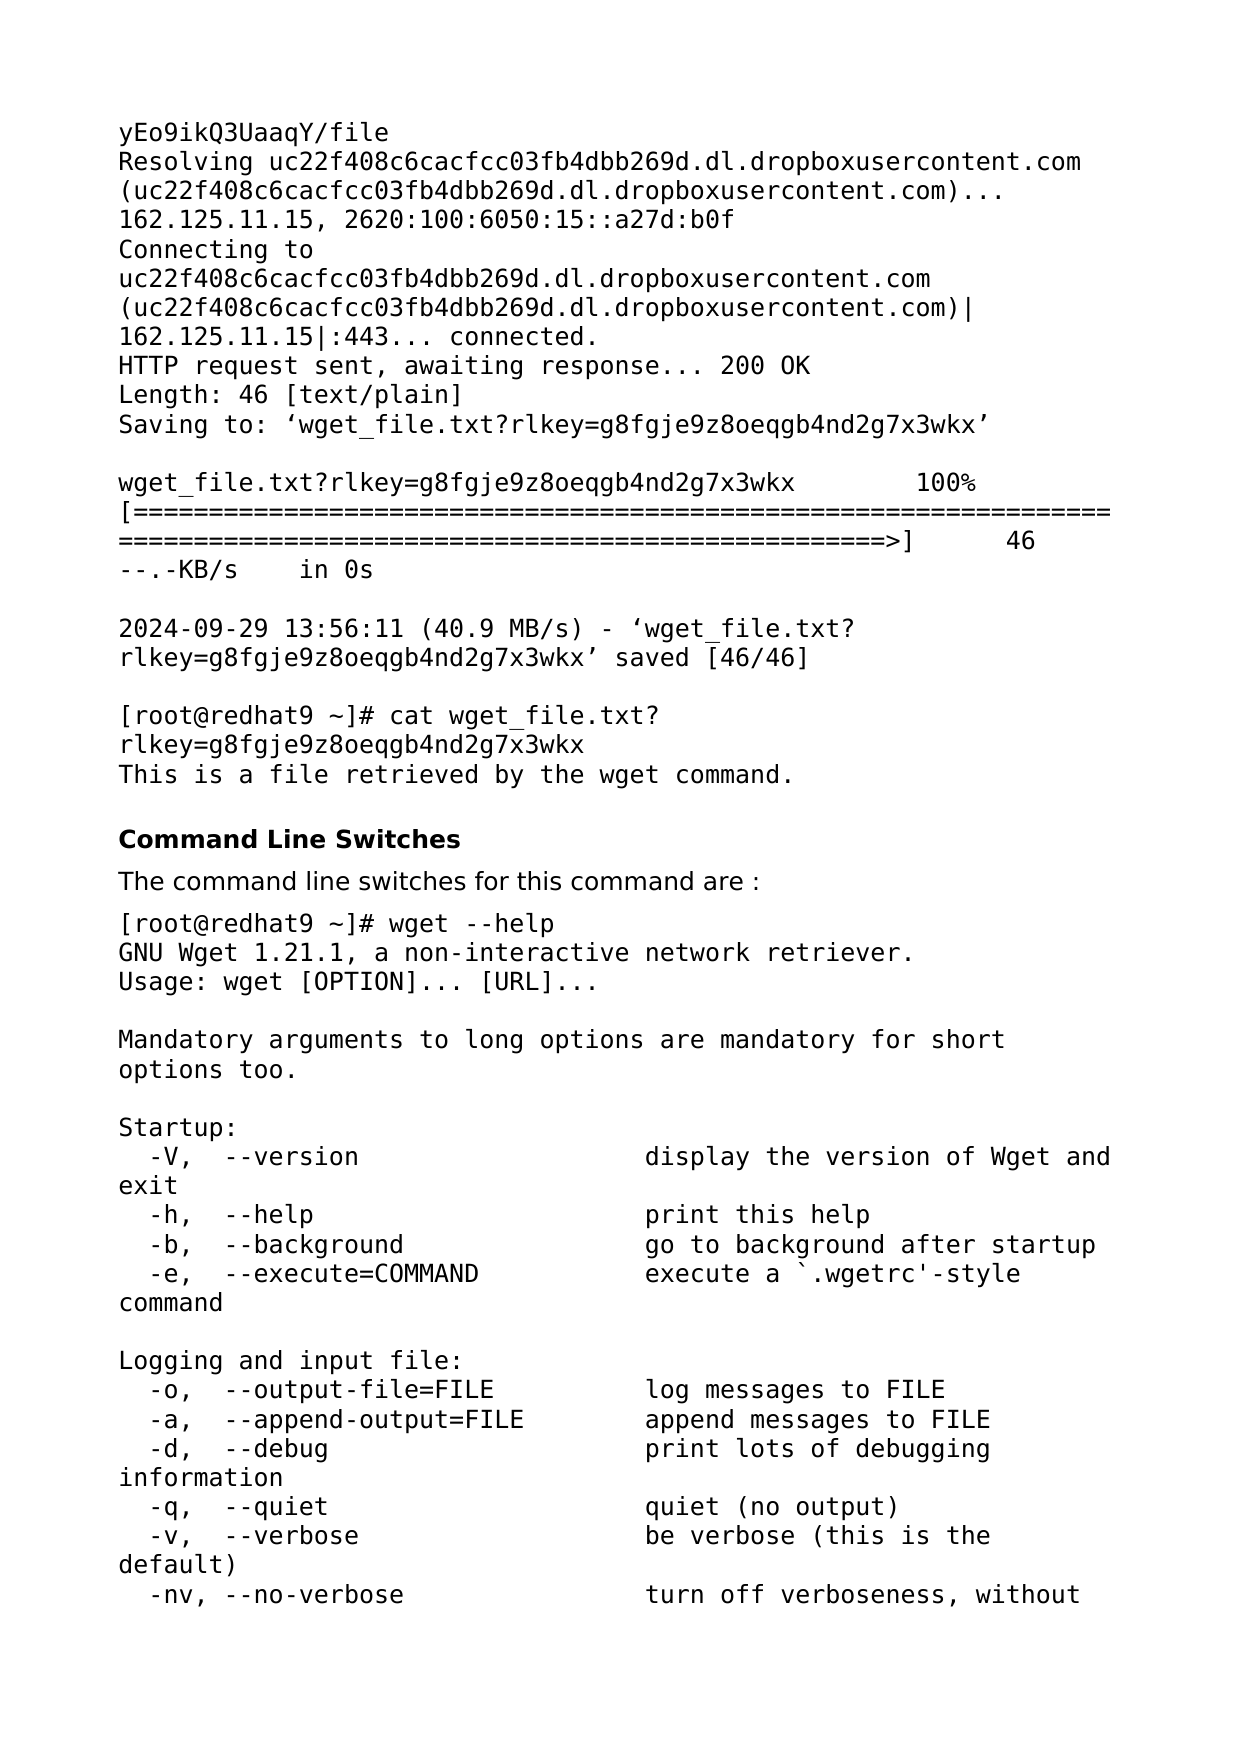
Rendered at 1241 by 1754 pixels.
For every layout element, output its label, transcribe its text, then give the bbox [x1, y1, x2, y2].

subtitle Command Line Switches [118, 826, 1122, 855]
text yEo9ikQ3UaaqY/file Resolving uc22f408c6cacfcc03fb4dbb269d.dl.dropboxusercontent.com (uc22f408c6cacfcc03fb4dbb269d.dl.dropboxusercontent.com)... 162.125.11.15, 2620:100:6050:15::a27d:b0f Connecting to uc22f408c6cacfcc03fb4dbb269d.dl.dropboxusercontent.com (uc22f408c6cacfcc03fb4dbb269d.dl.dropboxusercontent.com)|162.125.11.15|:443... connected. HTTP request sent, awaiting response... 200 OK Length: 46 [text/plain] Saving to: ‘wget_file.txt?rlkey=g8fgje9z8oeqgb4nd2g7x3wkx’ wget_file.txt?rlkey=g8fgje9z8oeqgb4nd2g7x3wkx 100%[====================================================================================================================>] 46 --.-KB/s in 0s 2024-09-29 13:56:11 (40.9 MB/s) - ‘wget_file.txt?rlkey=g8fgje9z8oeqgb4nd2g7x3wkx’ saved [46/46] [root@redhat9 ~]# cat wget_file.txt?rlkey=g8fgje9z8oeqgb4nd2g7x3wkx This is a file retrieved by the wget command. [118, 118, 1122, 789]
text [root@redhat9 ~]# wget --help GNU Wget 1.21.1, a non-interactive network retriever. Usage: wget [OPTION]... [URL]... Mandatory arguments to long options are mandatory for short options too. Startup: -V, --version display the version of Wget and exit -h, --help print this help -b, --background go to background after startup -e, --execute=COMMAND execute a `.wgetrc'-style command Logging and input file: -o, --output-file=FILE log messages to FILE -a, --append-output=FILE append messages to FILE -d, --debug print lots of debugging information -q, --quiet quiet (no output) -v, --verbose be verbose (this is the default) -nv, --no-verbose turn off verboseness, without [118, 909, 1122, 1609]
text The command line switches for this command are : [118, 867, 1122, 897]
